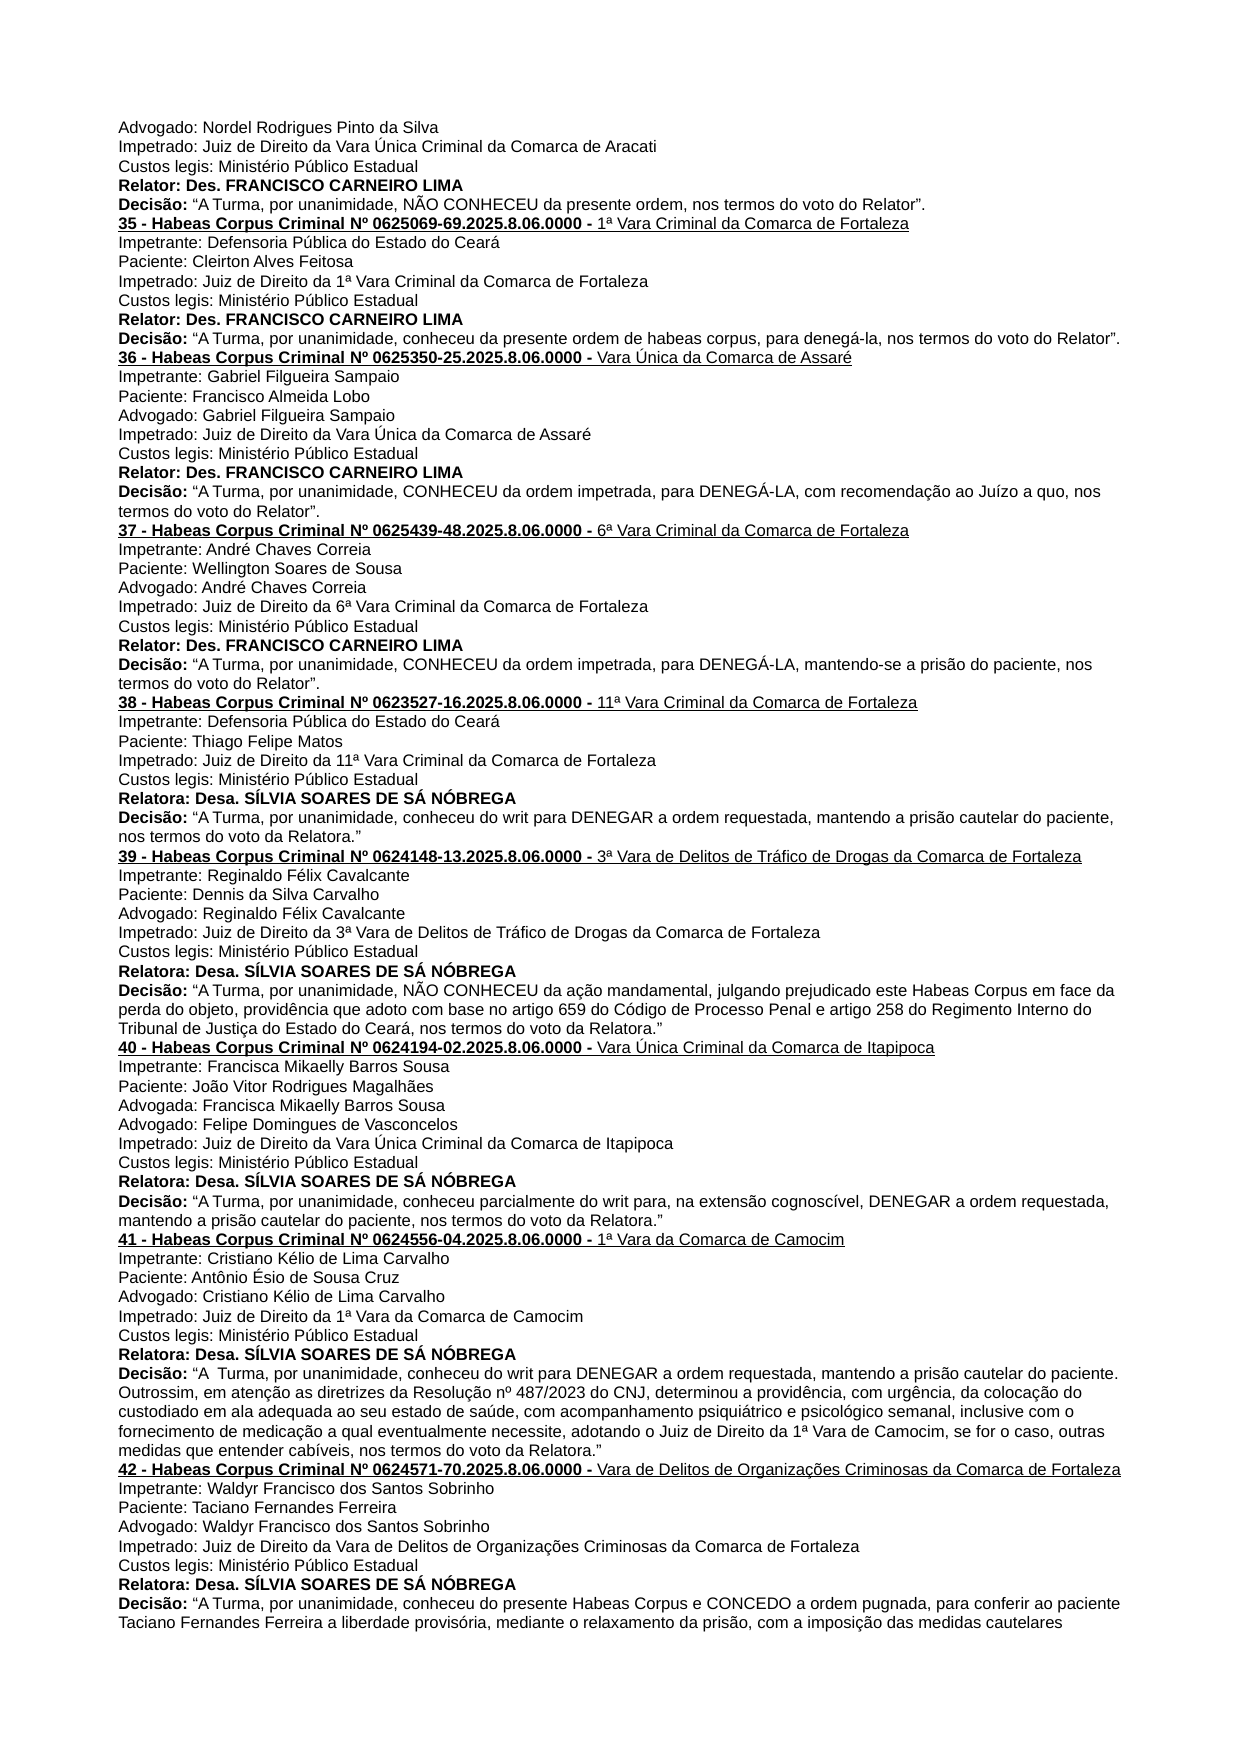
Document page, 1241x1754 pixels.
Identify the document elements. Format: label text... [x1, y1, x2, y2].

text 35 - Habeas Corpus Criminal Nº 0625069-69.2025.8.06.0000 - 1ª Vara Criminal da Comarca de Fortaleza [118, 214, 1122, 233]
text 36 - Habeas Corpus Criminal Nº 0625350-25.2025.8.06.0000 - Vara Única da Comarca de Assaré [118, 348, 1122, 367]
text 42 - Habeas Corpus Criminal Nº 0624571-70.2025.8.06.0000 - Vara de Delitos de Organizações Criminosas da Comarca de Fortaleza [118, 1460, 1122, 1479]
text Decisão: “A Turma, por unanimidade, conheceu do presente Habeas Corpus e CONCEDO a ordem pugnada, para conferir ao paciente Taciano Fernandes Ferreira a liberdade provisória, mediante o relaxamento da prisão, com a imposição das medidas cautelares [118, 1594, 1122, 1632]
text Paciente: Taciano Fernandes Ferreira [118, 1498, 1122, 1517]
text Advogado: Cristiano Kélio de Lima Carvalho [118, 1287, 1122, 1306]
text Impetrado: Juiz de Direito da 3ª Vara de Delitos de Tráfico de Drogas da Comarca de Fortaleza [118, 923, 1122, 942]
text Impetrado: Juiz de Direito da Vara Única Criminal da Comarca de Aracati [118, 137, 1122, 156]
text Advogada: Francisca Mikaelly Barros Sousa [118, 1096, 1122, 1115]
text Impetrado: Juiz de Direito da Vara Única Criminal da Comarca de Itapipoca [118, 1134, 1122, 1153]
text Impetrado: Juiz de Direito da 1ª Vara da Comarca de Camocim [118, 1306, 1122, 1326]
text Custos legis: Ministério Público Estadual [118, 1556, 1122, 1575]
text Custos legis: Ministério Público Estadual [118, 291, 1122, 310]
text Custos legis: Ministério Público Estadual [118, 1326, 1122, 1345]
text Decisão: “A Turma, por unanimidade, NÃO CONHECEU da presente ordem, nos termos do voto do Relator”. [118, 195, 1122, 214]
text Relatora: Desa. SÍLVIA SOARES DE SÁ NÓBREGA [118, 789, 1122, 808]
text Paciente: Dennis da Silva Carvalho [118, 885, 1122, 904]
text Relator: Des. FRANCISCO CARNEIRO LIMA [118, 310, 1122, 329]
text Advogado: Waldyr Francisco dos Santos Sobrinho [118, 1517, 1122, 1536]
text Custos legis: Ministério Público Estadual [118, 156, 1122, 176]
text Relator: Des. FRANCISCO CARNEIRO LIMA [118, 463, 1122, 482]
text Paciente: Thiago Felipe Matos [118, 731, 1122, 751]
text Decisão: “A Turma, por unanimidade, conheceu da presente ordem de habeas corpus, para denegá-la, nos termos do voto do Relator”. [118, 329, 1122, 348]
text Custos legis: Ministério Público Estadual [118, 616, 1122, 636]
text Impetrante: Waldyr Francisco dos Santos Sobrinho [118, 1479, 1122, 1498]
text Advogado: Nordel Rodrigues Pinto da Silva [118, 118, 1122, 137]
text Decisão: “A Turma, por unanimidade, NÃO CONHECEU da ação mandamental, julgando prejudicado este Habeas Corpus em face da perda do objeto, providência que adoto com base no artigo 659 do Código de Processo Penal e artigo 258 do Regimento Interno do Tribunal de Justiça do Estado do Ceará, nos termos do voto da Relatora.” [118, 981, 1122, 1038]
text Impetrante: Francisca Mikaelly Barros Sousa [118, 1057, 1122, 1076]
text Impetrante: Defensoria Pública do Estado do Ceará [118, 233, 1122, 252]
text Impetrado: Juiz de Direito da Vara Única da Comarca de Assaré [118, 425, 1122, 444]
text Advogado: Gabriel Filgueira Sampaio [118, 406, 1122, 425]
text Paciente: Francisco Almeida Lobo [118, 386, 1122, 406]
text Advogado: Felipe Domingues de Vasconcelos [118, 1115, 1122, 1134]
text 38 - Habeas Corpus Criminal Nº 0623527-16.2025.8.06.0000 - 11ª Vara Criminal da Comarca de Fortaleza [118, 693, 1122, 712]
text Impetrado: Juiz de Direito da Vara de Delitos de Organizações Criminosas da Comarca de Fortaleza [118, 1536, 1122, 1556]
text Custos legis: Ministério Público Estadual [118, 770, 1122, 789]
text Custos legis: Ministério Público Estadual [118, 1153, 1122, 1172]
text Relator: Des. FRANCISCO CARNEIRO LIMA [118, 176, 1122, 195]
text Advogado: Reginaldo Félix Cavalcante [118, 904, 1122, 923]
text Relatora: Desa. SÍLVIA SOARES DE SÁ NÓBREGA [118, 1172, 1122, 1191]
text Decisão: “A Turma, por unanimidade, CONHECEU da ordem impetrada, para DENEGÁ-LA, com recomendação ao Juízo a quo, nos termos do voto do Relator”. [118, 482, 1122, 521]
text Relatora: Desa. SÍLVIA SOARES DE SÁ NÓBREGA [118, 961, 1122, 981]
text Impetrante: André Chaves Correia [118, 540, 1122, 559]
text Paciente: Cleirton Alves Feitosa [118, 252, 1122, 271]
text Impetrante: Defensoria Pública do Estado do Ceará [118, 712, 1122, 731]
text Relatora: Desa. SÍLVIA SOARES DE SÁ NÓBREGA [118, 1345, 1122, 1364]
text Decisão: “A Turma, por unanimidade, CONHECEU da ordem impetrada, para DENEGÁ-LA, mantendo-se a prisão do paciente, nos termos do voto do Relator”. [118, 655, 1122, 693]
text Decisão: “A Turma, por unanimidade, conheceu do writ para DENEGAR a ordem requestada, mantendo a prisão cautelar do paciente. Outrossim, em atenção as diretrizes da Resolução nº 487/2023 do CNJ, determinou a providência, com urgência, da colocação do custodiado em ala adequada ao seu estado de saúde, com acompanhamento psiquiátrico e psicológico semanal, inclusive com o fornecimento de medicação a qual eventualmente necessite, adotando o Juiz de Direito da 1ª Vara de Camocim, se for o caso, outras medidas que entender cabíveis, nos termos do voto da Relatora.” [118, 1364, 1122, 1460]
text Impetrado: Juiz de Direito da 6ª Vara Criminal da Comarca de Fortaleza [118, 597, 1122, 616]
text 39 - Habeas Corpus Criminal Nº 0624148-13.2025.8.06.0000 - 3ª Vara de Delitos de Tráfico de Drogas da Comarca de Fortaleza [118, 846, 1122, 866]
text Decisão: “A Turma, por unanimidade, conheceu parcialmente do writ para, na extensão cognoscível, DENEGAR a ordem requestada, mantendo a prisão cautelar do paciente, nos termos do voto da Relatora.” [118, 1191, 1122, 1230]
text Advogado: André Chaves Correia [118, 578, 1122, 597]
text 40 - Habeas Corpus Criminal Nº 0624194-02.2025.8.06.0000 - Vara Única Criminal da Comarca de Itapipoca [118, 1038, 1122, 1057]
text Custos legis: Ministério Público Estadual [118, 942, 1122, 961]
text Decisão: “A Turma, por unanimidade, conheceu do writ para DENEGAR a ordem requestada, mantendo a prisão cautelar do paciente, nos termos do voto da Relatora.” [118, 808, 1122, 846]
text Impetrado: Juiz de Direito da 1ª Vara Criminal da Comarca de Fortaleza [118, 271, 1122, 291]
text Custos legis: Ministério Público Estadual [118, 444, 1122, 463]
text Impetrado: Juiz de Direito da 11ª Vara Criminal da Comarca de Fortaleza [118, 751, 1122, 770]
text Paciente: Antônio Ésio de Sousa Cruz [118, 1268, 1122, 1287]
text Relatora: Desa. SÍLVIA SOARES DE SÁ NÓBREGA [118, 1575, 1122, 1594]
text Impetrante: Gabriel Filgueira Sampaio [118, 367, 1122, 386]
text Paciente: João Vitor Rodrigues Magalhães [118, 1076, 1122, 1096]
text Impetrante: Cristiano Kélio de Lima Carvalho [118, 1249, 1122, 1268]
text Relator: Des. FRANCISCO CARNEIRO LIMA [118, 636, 1122, 655]
text 37 - Habeas Corpus Criminal Nº 0625439-48.2025.8.06.0000 - 6ª Vara Criminal da Comarca de Fortaleza [118, 521, 1122, 540]
text 41 - Habeas Corpus Criminal Nº 0624556-04.2025.8.06.0000 - 1ª Vara da Comarca de Camocim [118, 1230, 1122, 1249]
text Paciente: Wellington Soares de Sousa [118, 559, 1122, 578]
text Impetrante: Reginaldo Félix Cavalcante [118, 866, 1122, 885]
